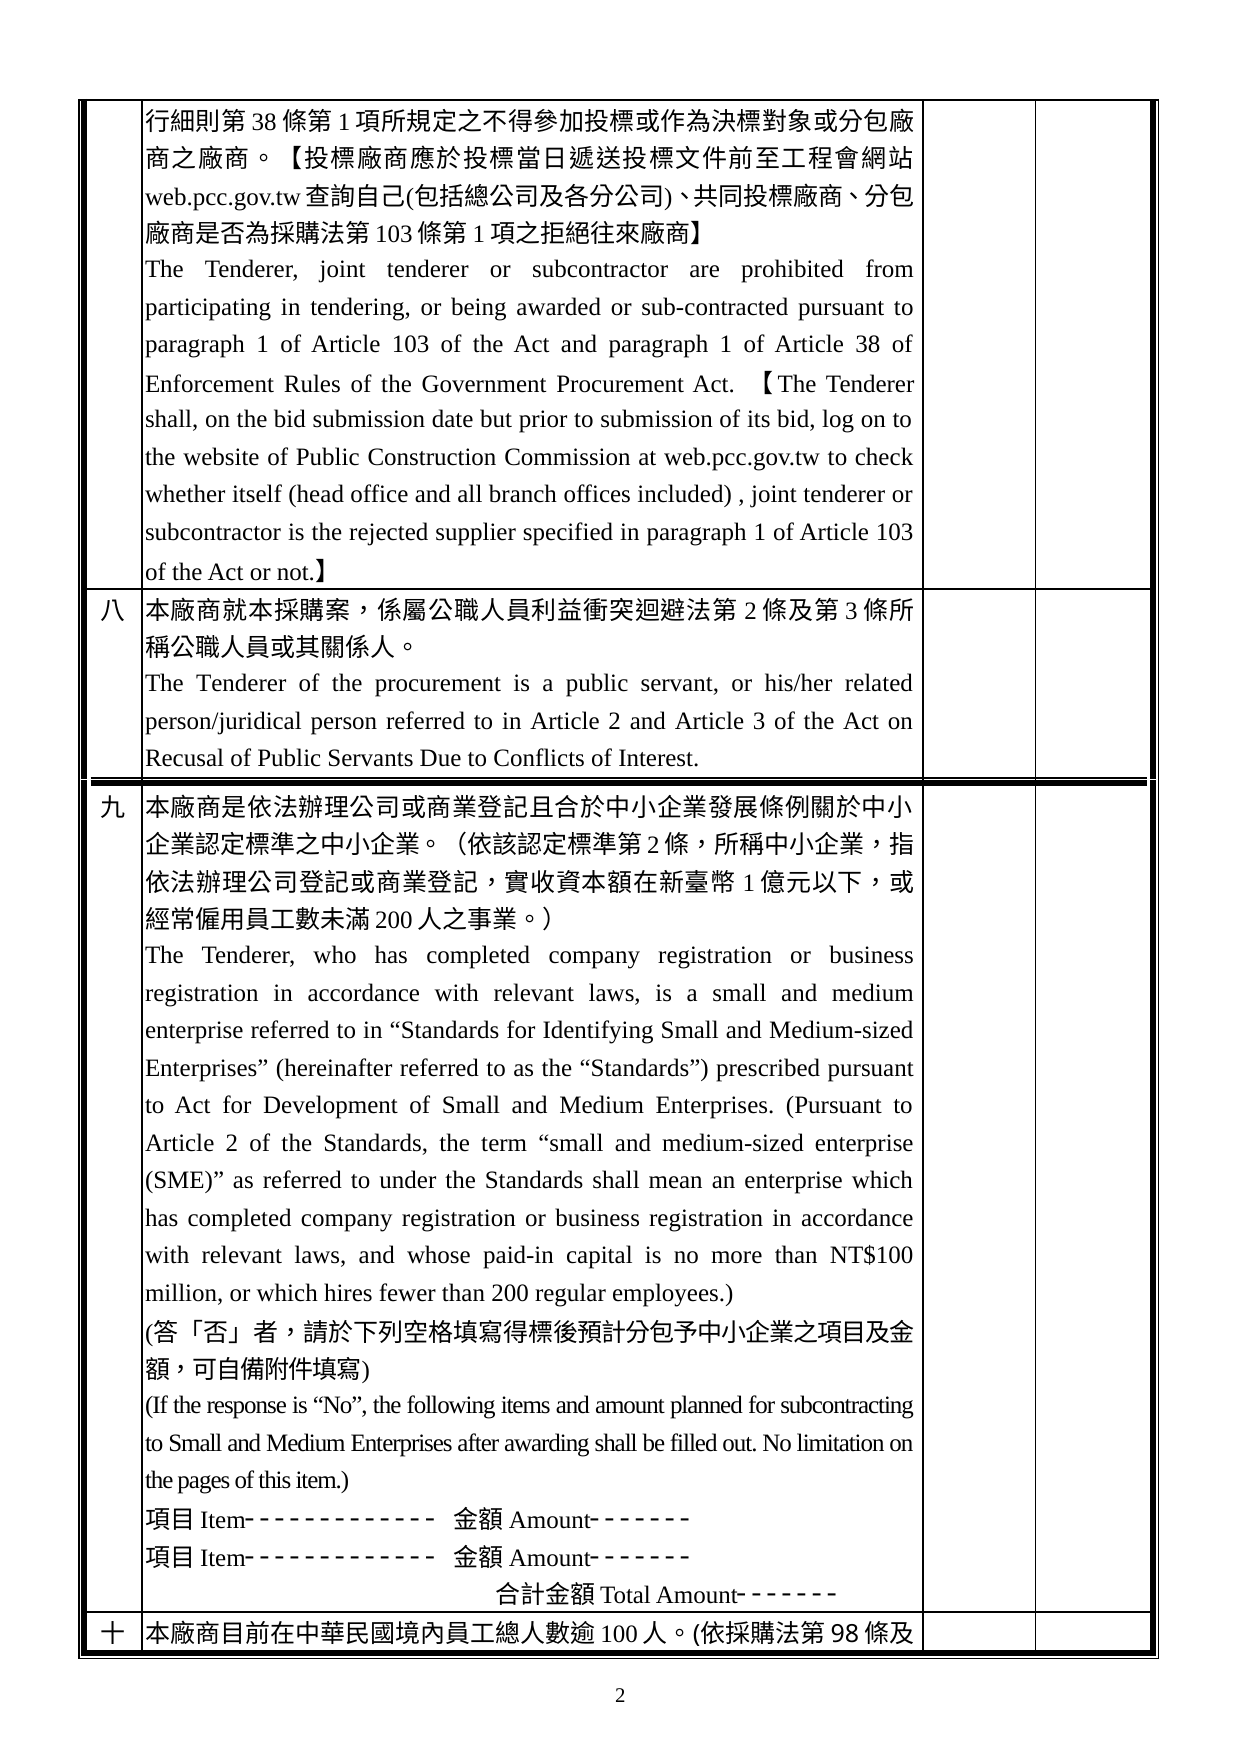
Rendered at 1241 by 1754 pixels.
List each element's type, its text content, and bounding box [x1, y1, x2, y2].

table_cell 十 [87, 1613, 141, 1650]
table_cell [1036, 590, 1150, 777]
table_cell 九 [83, 777, 141, 1611]
table_cell [1036, 101, 1150, 588]
table_cell 本廠商是依法辦理公司或商業登記且合於中小企業發展條例關於中小企業認定標準之中小企業。（依該認定標準第2條，所稱中小企業，指依法辦理公司登記或商業登記，實收資本額在新臺幣1億元以下，或經常僱用員工數未滿200人之事業。） The Tenderer, who has completed company registration or business registration in accordance with relevant laws, is a small and medium enterprise referred to in “Standards for Identifying Small and Medium-sized Enterprises” (hereinafter referred to as the “Standards”) prescribed pursuant to Act for Development of Small and Medium Enterprises. (Pursuant to Article 2 of the Standards, the term “small and medium-sized enterprise (SME)” as referred to under the Standards shall mean an enterprise which has completed company registration or business registration in accordance with relevant laws, and whose paid-in capital is no more than NT$100 million, or which hires fewer than 200 regular employees.) (答「否」者，請於下列空格填寫得標後預計分包予中小企業之項目及金額，可自備附件填寫) (If the response is “No”, the following items and amount planned for subcontracting to Small and Medium Enterprises after awarding shall be filled out. No limitation on the pages of this item.) 項目Item╴╴╴╴╴╴╴╴╴╴╴╴╴ 金額Amount╴╴╴╴╴╴╴ 項目Item╴╴╴╴╴╴╴╴╴╴╴╴╴ 金額Amount╴╴╴╴╴╴╴ 合計金額Total Amount╴╴╴╴╴╴╴ [143, 786, 922, 1611]
table_cell [1036, 1613, 1150, 1650]
table_cell 行細則第38條第1項所規定之不得參加投標或作為決標對象或分包廠商之廠商。【投標廠商應於投標當日遞送投標文件前至工程會網站web.pcc.gov.tw查詢自己(包括總公司及各分公司)、共同投標廠商、分包廠商是否為採購法第103條第1項之拒絕往來廠商】 The Tenderer, joint tenderer or subcontractor are prohibited from participating in tendering, or being awarded or sub-contracted pursuant to paragraph 1 of Article 103 of the Act and paragraph 1 of Article 38 of Enforcement Rules of the Government Procurement Act. 【The Tenderer shall, on the bid submission date but prior to submission of its bid, log on to the website of Public Construction Commission at web.pcc.gov.tw to check whether itself (head office and all branch offices included) , joint tenderer or subcontractor is the rejected supplier specified in paragraph 1 of Article 103 of the Act or not.】 [143, 101, 922, 588]
table_cell 本廠商目前在中華民國境內員工總人數逾100人。(依採購法第98條及 [143, 1613, 922, 1650]
table_cell 八 [87, 590, 141, 777]
table_cell [924, 1613, 1035, 1650]
table_cell 本廠商就本採購案，係屬公職人員利益衝突迴避法第2條及第3條所稱公職人員或其關係人。 The Tenderer of the procurement is a public servant, or his/her related person/juridical person referred to in Article 2 and Article 3 of the Act on Recusal of Public Servants Due to Conflicts of Interest. [143, 590, 922, 777]
table_cell [1036, 777, 1154, 1611]
table_cell [924, 786, 1035, 1611]
table_cell [87, 101, 141, 588]
table_cell [924, 101, 1035, 588]
table_cell [924, 590, 1035, 777]
